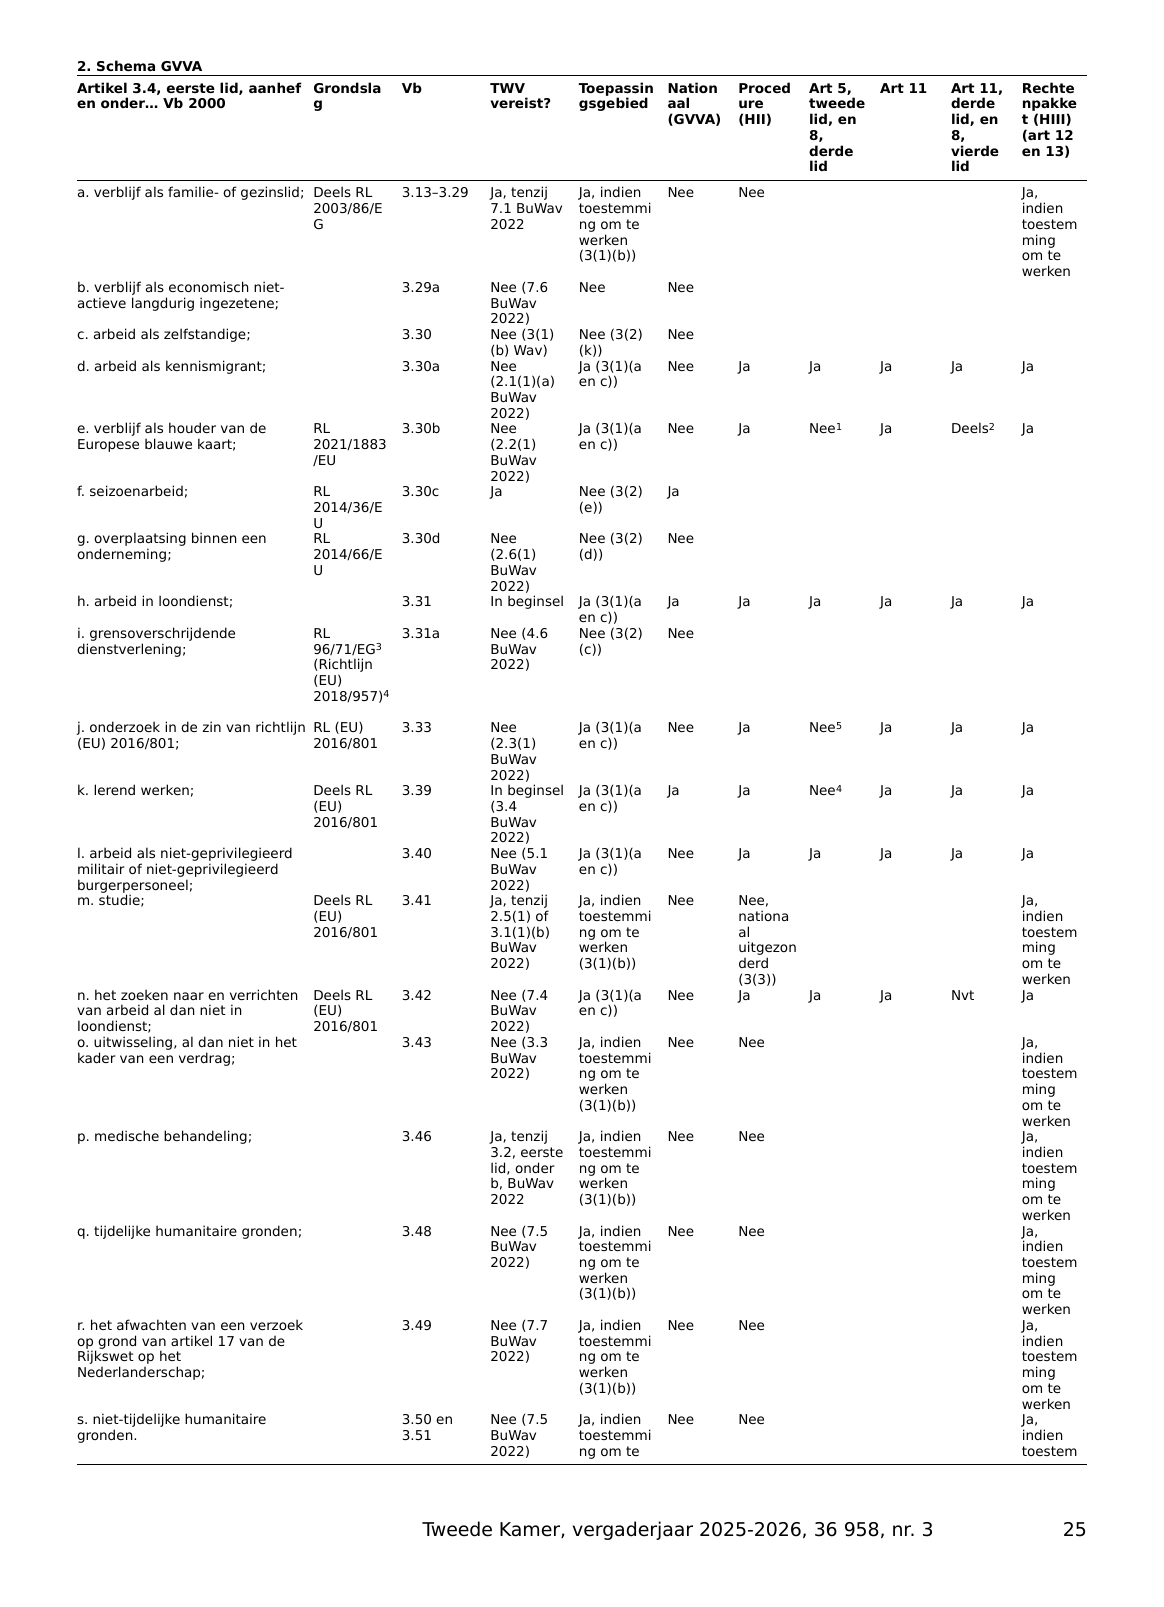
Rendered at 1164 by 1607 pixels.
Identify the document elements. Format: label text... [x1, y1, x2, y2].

table_cell h. arbeid in loondienst; [77, 594, 307, 626]
table_cell 3.30a [396, 358, 484, 421]
table_cell Deels RL (EU) 2016/801 [307, 893, 396, 987]
table_cell [945, 280, 1016, 327]
table_cell n. het zoeken naar en verrichten van arbeid al dan niet in loondienst; [77, 988, 307, 1035]
table_cell [1016, 531, 1087, 594]
table_cell [307, 1129, 396, 1223]
table_cell Art 5, tweede lid, en 8, derde lid [803, 76, 874, 179]
table_cell Nee [732, 1129, 803, 1223]
table_cell Nee [661, 1224, 732, 1318]
table_cell Ja [874, 846, 945, 893]
table_cell Ja, indien toestemming om te werken [1016, 1035, 1087, 1129]
table_cell Nee [661, 893, 732, 987]
table_cell Ja [945, 846, 1016, 893]
table_cell i. grensoverschrijdende dienstverlening; [77, 626, 307, 720]
table_cell [874, 181, 945, 280]
table_cell Nee [732, 1224, 803, 1318]
table_cell Ja, indien toestemming om te werken [1016, 893, 1087, 987]
table_cell Nationaal (GVVA) [661, 76, 732, 179]
table_cell RL 2014/36/EU [307, 484, 396, 531]
table_cell [307, 280, 396, 327]
table_cell [874, 893, 945, 987]
table_cell Ja [945, 594, 1016, 626]
table_cell 3.39 [396, 783, 484, 846]
table_cell Ja, indien toestemming om te werken (3(1)(b)) [573, 893, 661, 987]
table_cell Deels2 [945, 421, 1016, 484]
table_cell Ja, indien toestemming om te werken [1016, 1224, 1087, 1318]
table_cell [803, 893, 874, 987]
table_cell Ja [1016, 720, 1087, 783]
table_cell e. verblijf als houder van de Europese blauwe kaart; [77, 421, 307, 484]
table_cell Nee4 [803, 783, 874, 846]
table_cell [307, 1035, 396, 1129]
table_cell Nee (7.6 BuWav 2022) [484, 280, 573, 327]
table_cell Ja, indien toestemming om te werken (3(1)(b)) [573, 1129, 661, 1223]
table_cell Ja [945, 358, 1016, 421]
table_cell [307, 1318, 396, 1412]
table_cell [732, 280, 803, 327]
table_cell 3.30b [396, 421, 484, 484]
table_cell 3.42 [396, 988, 484, 1035]
table_cell Nee [661, 358, 732, 421]
table_cell Nee [573, 280, 661, 327]
table_cell In beginsel (3.4 BuWav 2022) [484, 783, 573, 846]
table_cell [803, 280, 874, 327]
table_cell Nvt [945, 988, 1016, 1035]
table_cell Vb [396, 76, 484, 179]
table_cell Ja [1016, 988, 1087, 1035]
table_cell [874, 1412, 945, 1464]
table_cell 3.30d [396, 531, 484, 594]
table_cell [945, 893, 1016, 987]
table_cell Ja [732, 846, 803, 893]
table_cell 3.50 en 3.51 [396, 1412, 484, 1464]
table_cell Nee [661, 1129, 732, 1223]
table_cell Ja [732, 988, 803, 1035]
table_cell [803, 1035, 874, 1129]
table_cell Nee (3(1)(b) Wav) [484, 327, 573, 358]
table_cell [732, 531, 803, 594]
table_cell Nee [732, 1412, 803, 1464]
table_cell Nee (7.7 BuWav 2022) [484, 1318, 573, 1412]
table_header 2. Schema GVVA [77, 59, 1087, 75]
table_cell Ja [732, 358, 803, 421]
table_cell r. het afwachten van een verzoek op grond van artikel 17 van de Rijkswet op het Nederlanderschap; [77, 1318, 307, 1412]
table_cell Ja [1016, 358, 1087, 421]
table_cell Nee [661, 720, 732, 783]
table_cell Nee (2.1(1)(a) BuWav 2022) [484, 358, 573, 421]
table_cell Nee [661, 181, 732, 280]
table_cell 3.49 [396, 1318, 484, 1412]
table_cell Nee [661, 846, 732, 893]
table_cell Nee (2.3(1) BuWav 2022) [484, 720, 573, 783]
table_cell Nee (3(2)(c)) [573, 626, 661, 720]
table_cell Ja, tenzij 3.2, eerste lid, onder b, BuWav 2022 [484, 1129, 573, 1223]
table_cell Ja [874, 783, 945, 846]
table_cell [945, 1318, 1016, 1412]
table_cell 3.43 [396, 1035, 484, 1129]
table_cell 3.31 [396, 594, 484, 626]
table_cell Ja [874, 358, 945, 421]
table_cell Nee (7.5 BuWav 2022) [484, 1224, 573, 1318]
table_cell Ja, tenzij 7.1 BuWav 2022 [484, 181, 573, 280]
table_cell Ja, indien toestemming om te werken [1016, 1129, 1087, 1223]
table_cell Ja, indien toestemming om te werken [1016, 1318, 1087, 1412]
table_cell Ja [803, 988, 874, 1035]
table_cell Ja [732, 594, 803, 626]
table_cell Nee1 [803, 421, 874, 484]
table_cell g. overplaatsing binnen een onderneming; [77, 531, 307, 594]
table_cell Nee [661, 988, 732, 1035]
table_cell Ja, indien toestem [1016, 1412, 1087, 1464]
table_cell Nee (4.6 BuWav 2022) [484, 626, 573, 720]
table_cell [732, 626, 803, 720]
table_cell Ja [803, 358, 874, 421]
table_cell Ja [661, 783, 732, 846]
table_cell Nee [661, 1412, 732, 1464]
table_cell [803, 327, 874, 358]
table_cell [803, 1318, 874, 1412]
table_cell Ja [732, 783, 803, 846]
table_cell Procedure (HII) [732, 76, 803, 179]
table_cell RL (EU) 2016/801 [307, 720, 396, 783]
table_cell Ja, indien toestemming om te [573, 1412, 661, 1464]
table_cell Ja (3(1)(a en c)) [573, 720, 661, 783]
table_cell Nee [732, 1035, 803, 1129]
table_cell Ja [1016, 594, 1087, 626]
table_cell [803, 484, 874, 531]
table_cell [874, 1318, 945, 1412]
table_cell 3.40 [396, 846, 484, 893]
table_cell Ja [661, 594, 732, 626]
table_cell [307, 594, 396, 626]
table_cell In beginsel [484, 594, 573, 626]
table_cell Ja [874, 988, 945, 1035]
table_cell Nee (2.6(1) BuWav 2022) [484, 531, 573, 594]
table_cell 3.31a [396, 626, 484, 720]
table_cell RL 2021/1883/EU [307, 421, 396, 484]
table_cell Ja (3(1)(a en c)) [573, 783, 661, 846]
table_cell [945, 626, 1016, 720]
table_cell Ja (3(1)(a en c)) [573, 988, 661, 1035]
table_cell Nee (3(2)(k)) [573, 327, 661, 358]
table_cell j. onderzoek in de zin van richtlijn (EU) 2016/801; [77, 720, 307, 783]
table_cell [945, 1129, 1016, 1223]
table_cell 3.48 [396, 1224, 484, 1318]
table_cell Nee (7.4 BuWav 2022) [484, 988, 573, 1035]
table_cell [803, 1412, 874, 1464]
table_cell b. verblijf als economisch niet-actieve langdurig ingezetene; [77, 280, 307, 327]
table_cell Toepassingsgebied [573, 76, 661, 179]
table_cell [874, 327, 945, 358]
table_cell [307, 358, 396, 421]
table_cell Ja (3(1)(a en c)) [573, 358, 661, 421]
table_cell 3.33 [396, 720, 484, 783]
table_cell Nee [732, 181, 803, 280]
table_cell Ja [874, 421, 945, 484]
table_cell RL 2014/66/EU [307, 531, 396, 594]
table_cell [1016, 327, 1087, 358]
table_cell [1016, 626, 1087, 720]
table_cell Ja [874, 720, 945, 783]
table_cell [945, 327, 1016, 358]
table_cell [1016, 484, 1087, 531]
table_cell m. studie; [77, 893, 307, 987]
table_cell Nee [661, 1318, 732, 1412]
table_cell 3.41 [396, 893, 484, 987]
table_cell Ja [945, 720, 1016, 783]
table_cell [1016, 280, 1087, 327]
table_cell f. seizoenarbeid; [77, 484, 307, 531]
table_cell 3.46 [396, 1129, 484, 1223]
table_cell Grondslag [307, 76, 396, 179]
table_cell d. arbeid als kennismigrant; [77, 358, 307, 421]
table_cell Nee (5.1 BuWav 2022) [484, 846, 573, 893]
table_cell [307, 1412, 396, 1464]
table_cell Ja (3(1)(a en c)) [573, 846, 661, 893]
table_cell [874, 1035, 945, 1129]
table_cell [945, 484, 1016, 531]
table_cell [803, 1224, 874, 1318]
table_cell [307, 327, 396, 358]
table_cell Nee (3(2)(e)) [573, 484, 661, 531]
table_cell 3.29a [396, 280, 484, 327]
table_cell Ja, indien toestemming om te werken (3(1)(b)) [573, 1318, 661, 1412]
table_cell Nee [661, 327, 732, 358]
table_cell Nee (3(2)(d)) [573, 531, 661, 594]
table_cell [307, 1224, 396, 1318]
table_cell [732, 327, 803, 358]
table_cell Ja [661, 484, 732, 531]
table_cell Ja, indien toestemming om te werken (3(1)(b)) [573, 1224, 661, 1318]
table_cell s. niet-tijdelijke humanitaire gronden. [77, 1412, 307, 1464]
table_cell RL 96/71/EG3 (Richtlijn (EU) 2018/957)4 [307, 626, 396, 720]
table_cell [945, 531, 1016, 594]
table_cell Ja [732, 421, 803, 484]
table_cell [732, 484, 803, 531]
table_cell Ja [1016, 846, 1087, 893]
table_cell Nee [661, 531, 732, 594]
table_cell Ja [874, 594, 945, 626]
table_cell Nee [661, 280, 732, 327]
table_cell Nee [732, 1318, 803, 1412]
table_cell Ja [803, 594, 874, 626]
table_cell Nee (3.3 BuWav 2022) [484, 1035, 573, 1129]
table_cell k. lerend werken; [77, 783, 307, 846]
table_cell Nee (2.2(1) BuWav 2022) [484, 421, 573, 484]
table_cell Art 11 [874, 76, 945, 179]
table_cell [945, 181, 1016, 280]
table_cell Ja [484, 484, 573, 531]
table_cell Ja (3(1)(a en c)) [573, 421, 661, 484]
table_cell Ja, tenzij 2.5(1) of 3.1(1)(b) BuWav 2022) [484, 893, 573, 987]
table_cell [803, 626, 874, 720]
table_cell Ja (3(1)(a en c)) [573, 594, 661, 626]
table_cell Ja [1016, 421, 1087, 484]
table_cell 3.13–3.29 [396, 181, 484, 280]
table_cell Nee [661, 626, 732, 720]
table_cell Ja [732, 720, 803, 783]
table_cell Ja, indien toestemming om te werken (3(1)(b)) [573, 181, 661, 280]
table_cell 3.30c [396, 484, 484, 531]
table_cell [874, 531, 945, 594]
table_cell Nee5 [803, 720, 874, 783]
table_cell [307, 846, 396, 893]
table_cell o. uitwisseling, al dan niet in het kader van een verdrag; [77, 1035, 307, 1129]
table_cell Deels RL (EU) 2016/801 [307, 988, 396, 1035]
table_cell c. arbeid als zelfstandige; [77, 327, 307, 358]
table_cell [874, 280, 945, 327]
table_cell 3.30 [396, 327, 484, 358]
table_cell Ja [945, 783, 1016, 846]
table_cell Rechtenpakket (HIII) (art 12 en 13) [1016, 76, 1087, 179]
table_cell Deels RL (EU) 2016/801 [307, 783, 396, 846]
table_cell Ja, indien toestemming om te werken [1016, 181, 1087, 280]
table_cell [803, 531, 874, 594]
table_cell l. arbeid als niet-geprivilegieerd militair of niet-geprivilegieerd burgerpersoneel; [77, 846, 307, 893]
table_cell [874, 626, 945, 720]
table_cell Art 11, derde lid, en 8, vierde lid [945, 76, 1016, 179]
table_cell [945, 1412, 1016, 1464]
table_cell [874, 484, 945, 531]
table_cell Ja [1016, 783, 1087, 846]
table_cell [803, 1129, 874, 1223]
table_cell Artikel 3.4, eerste lid, aanhef en onder… Vb 2000 [77, 76, 307, 179]
table_cell q. tijdelijke humanitaire gronden; [77, 1224, 307, 1318]
table_cell Nee (7.5 BuWav 2022) [484, 1412, 573, 1464]
table_cell [874, 1224, 945, 1318]
table_cell a. verblijf als familie- of gezinslid; [77, 181, 307, 280]
table_cell Deels RL 2003/86/EG [307, 181, 396, 280]
table_cell [945, 1224, 1016, 1318]
table_cell [945, 1035, 1016, 1129]
table_cell Ja, indien toestemming om te werken (3(1)(b)) [573, 1035, 661, 1129]
table_cell Ja [803, 846, 874, 893]
table_cell Nee [661, 1035, 732, 1129]
table_cell TWV vereist? [484, 76, 573, 179]
table_cell Nee, nationaal uitgezonderd (3(3)) [732, 893, 803, 987]
table_cell [803, 181, 874, 280]
table_cell Nee [661, 421, 732, 484]
table_cell p. medische behandeling; [77, 1129, 307, 1223]
table_cell [874, 1129, 945, 1223]
